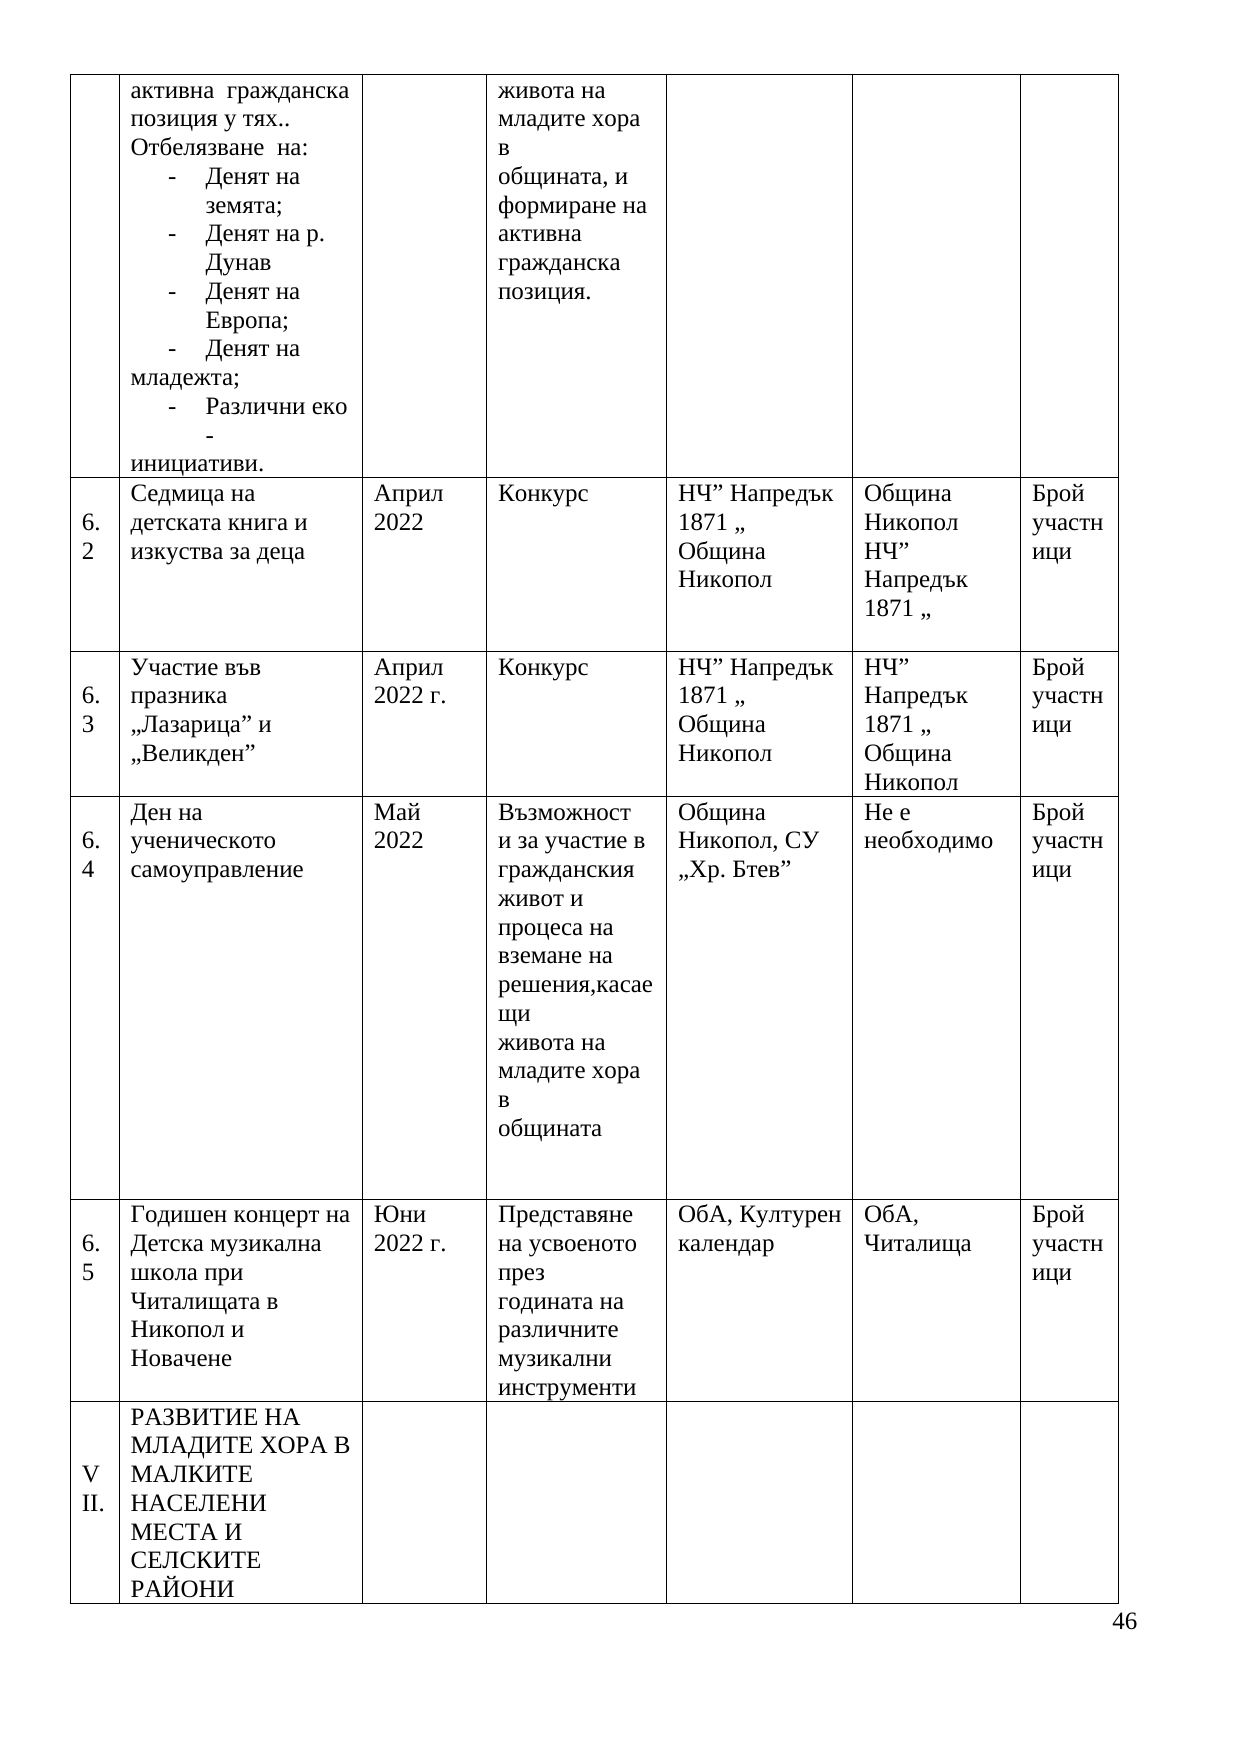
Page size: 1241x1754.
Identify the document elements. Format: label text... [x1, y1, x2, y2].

table_cell Община Никопол НЧ” Напредък 1871 „ [853, 478, 1020, 651]
table_cell [363, 75, 486, 477]
table_cell Ден на ученическото самоуправление [120, 797, 362, 1198]
table_cell [487, 1402, 666, 1603]
table_cell [1021, 75, 1118, 477]
table_cell РАЗВИТИЕ НА МЛАДИТЕ ХОРА В МАЛКИТЕ НАСЕЛЕНИ МЕСТА И СЕЛСКИТЕ РАЙОНИ [120, 1402, 362, 1603]
table_cell Брой участници [1021, 478, 1118, 651]
table_cell Брой участници [1021, 1200, 1118, 1401]
table_cell [667, 1402, 852, 1603]
table_cell Участие във празника „Лазарица” и „Великден” [120, 652, 362, 796]
table_cell 6.4 [71, 797, 119, 1198]
table_cell 6.3 [71, 652, 119, 796]
table_cell 6.2 [71, 478, 119, 651]
table_cell НЧ” Напредък 1871 „ Община Никопол [853, 652, 1020, 796]
table_cell Годишен концерт на Детска музикална школа при Читалищата в Никопол и Новачене [120, 1200, 362, 1401]
table_cell VII. [71, 1402, 119, 1603]
table_cell НЧ” Напредък 1871 „ Община Никопол [667, 478, 852, 651]
table_cell Април 2022 [363, 478, 486, 651]
table_cell Април 2022 г. [363, 652, 486, 796]
table_cell [71, 75, 119, 477]
table_cell Възможност и за участие в гражданския живот и процеса на вземане на решения,касаещи живота на младите хора в общината [487, 797, 666, 1198]
table_cell Община Никопол, СУ „Хр. Бтев” [667, 797, 852, 1198]
table_cell ОбА, Културен календар [667, 1200, 852, 1401]
table_cell [853, 75, 1020, 477]
table_cell Конкурс [487, 478, 666, 651]
table_cell Юни 2022 г. [363, 1200, 486, 1401]
table_cell [1021, 1402, 1118, 1603]
table_cell Брой участници [1021, 652, 1118, 796]
table_cell [363, 1402, 486, 1603]
table_cell [667, 75, 852, 477]
table_cell 6.5 [71, 1200, 119, 1401]
table_cell Седмица на детската книга и изкуства за деца [120, 478, 362, 651]
table_cell живота на младите хора в общината, и формиране на активна гражданска позиция. [487, 75, 666, 477]
table_cell Май 2022 [363, 797, 486, 1198]
table_cell активна гражданска позиция у тях.. Отбелязване на: Денят на земята; Денят на р. Дунав Денят на Европа; Денят на младежта; Различни еко - инициативи. [120, 75, 362, 477]
table_cell [853, 1402, 1020, 1603]
table_cell Не е необходимо [853, 797, 1020, 1198]
table_cell НЧ” Напредък 1871 „ Община Никопол [667, 652, 852, 796]
table_cell Представяне на усвоеното през годината на различните музикални инструменти [487, 1200, 666, 1401]
table_cell Конкурс [487, 652, 666, 796]
table_cell Брой участници [1021, 797, 1118, 1198]
table_cell ОбА, Читалища [853, 1200, 1020, 1401]
